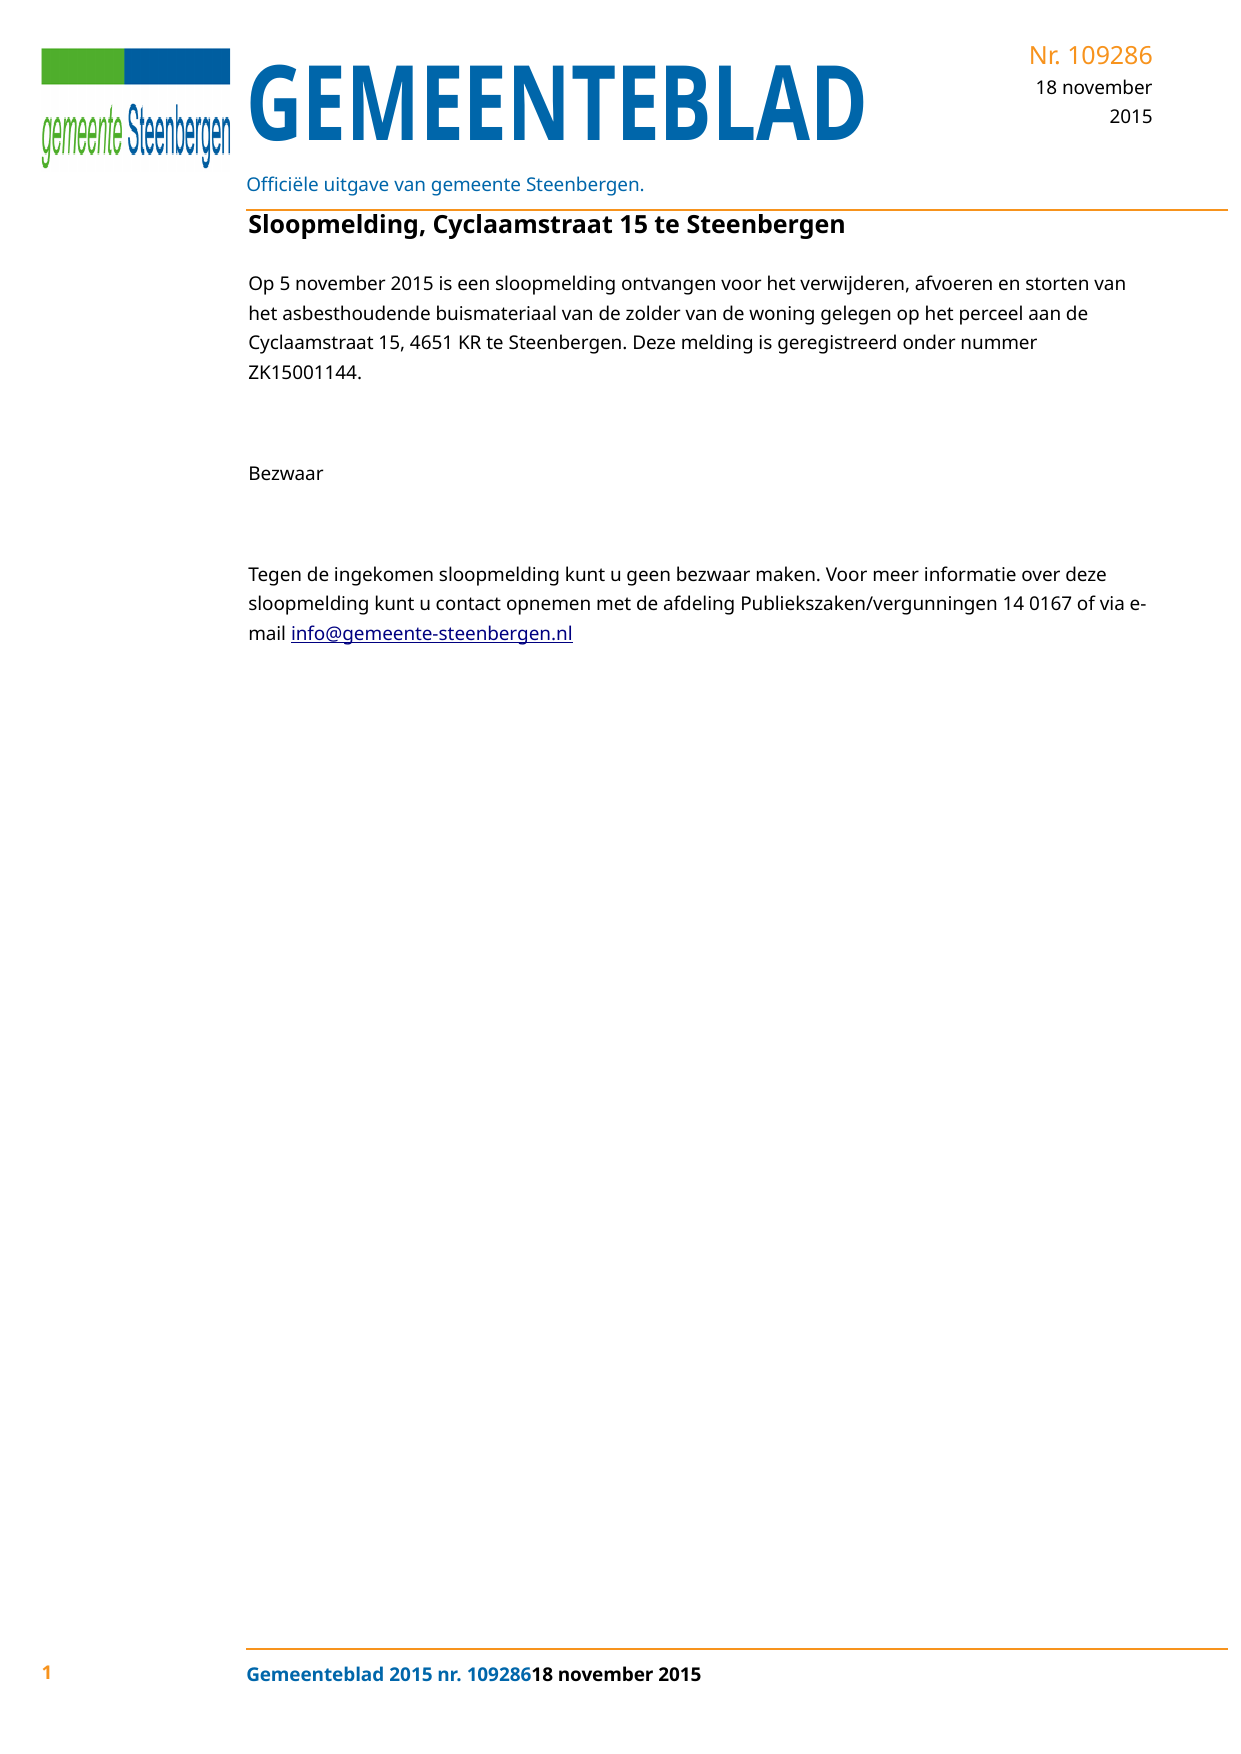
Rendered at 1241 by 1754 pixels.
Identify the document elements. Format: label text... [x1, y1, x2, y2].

text Sloopmelding, Cyclaamstraat 15 te Steenbergen [248, 211, 1152, 241]
text Bezwaar [248, 460, 1152, 486]
picture [41, 47, 231, 172]
text Op 5 november 2015 is een sloopmelding ontvangen voor het verwijderen, afvoeren en storten van het asbesthoudende buismateriaal van de zolder van de woning gelegen op het perceel aan de Cyclaamstraat 15, 4651 KR te Steenbergen. Deze melding is geregistreerd onder nummer ZK15001144. [248, 270, 1152, 385]
text Tegen de ingekomen sloopmelding kunt u geen bezwaar maken. Voor meer informatie over deze sloopmelding kunt u contact opnemen met de afdeling Publiekszaken/vergunningen 14 0167 of via e-mail info@gemeente-steenbergen.nl [248, 561, 1152, 646]
